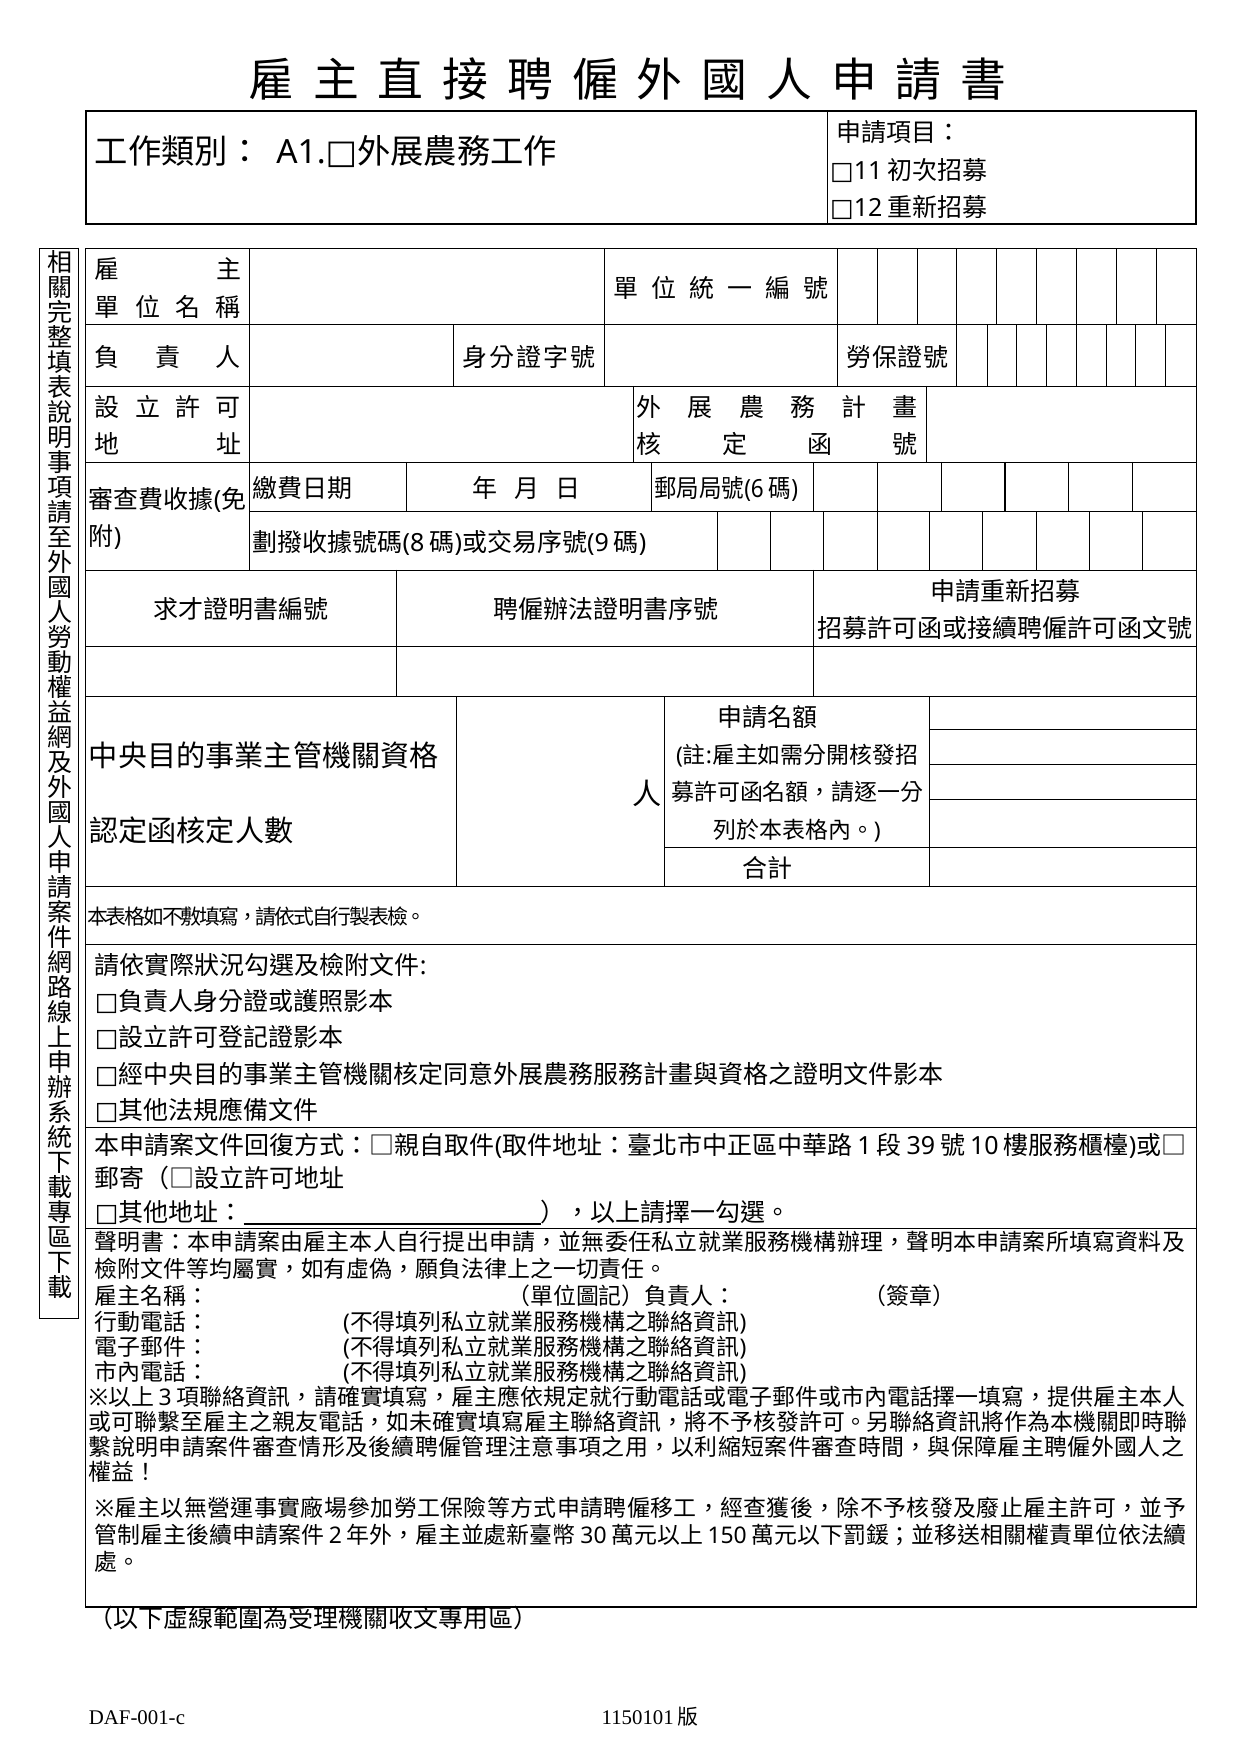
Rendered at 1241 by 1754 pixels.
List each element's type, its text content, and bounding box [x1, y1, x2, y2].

table_header [1117, 249, 1156, 324]
table_cell [1069, 463, 1132, 511]
table_cell [930, 512, 982, 569]
table_cell [397, 647, 813, 696]
table_cell [930, 697, 1196, 728]
table_cell [942, 463, 1004, 511]
table_cell [983, 512, 1036, 569]
table_cell 勞保證號 [838, 325, 956, 386]
table_cell 本表格如不敷填寫，請依式自行製表檢。 [86, 887, 1196, 944]
table_header 工作類別： A1.□外展農務工作 [87, 112, 827, 223]
table_cell 設立許可 地址 [86, 387, 249, 462]
table_header 單位統一編號 [605, 249, 837, 324]
table_cell [930, 848, 1196, 886]
table_cell [930, 730, 1196, 763]
text （以下虛線範圍為受理機關收文專用區） [89, 1608, 1167, 1632]
text 相關完整填表說明事項請至外國人勞動權益網及外國人申請案件網路線上申辦系統下載專區下載 [42, 249, 78, 1318]
table_cell [250, 325, 453, 386]
table_cell 郵局局號(6碼) [652, 463, 813, 511]
table_cell [1006, 463, 1068, 511]
table_cell 本申請案文件回復方式：□親自取件(取件地址：臺北市中正區中華路1段39號10樓服務櫃檯)或□郵寄（□設立許可地址 □其他地址： ），以上請擇一勾選。 [86, 1128, 1196, 1228]
table_cell 年 月 日 [407, 463, 651, 511]
table_cell [250, 387, 633, 462]
table_cell [1077, 325, 1106, 386]
table_cell 負責人 [86, 325, 249, 386]
table_cell [1047, 325, 1076, 386]
table_cell [1136, 325, 1165, 386]
table_cell 人 [457, 697, 664, 886]
table_header [250, 249, 604, 324]
table_header [838, 249, 877, 324]
table_cell 求才證明書編號 [86, 571, 396, 646]
table_header [1157, 249, 1196, 324]
subtitle 雇主直接聘僱外國人申請書 [248, 44, 1007, 110]
table_cell [930, 765, 1196, 799]
table_cell 合計 [665, 848, 929, 886]
table_cell [1017, 325, 1046, 386]
table_header 雇主 單位名稱 [86, 249, 249, 324]
table_cell [605, 325, 837, 386]
table_cell [824, 512, 877, 569]
table_header [1037, 249, 1076, 324]
table_cell 外展農務計畫 核定函號 [634, 387, 926, 462]
table_cell 聘僱辦法證明書序號 [397, 571, 813, 646]
table_cell [718, 512, 770, 569]
table_header 申請項目： □11初次招募 □12重新招募 [828, 112, 1195, 223]
table_cell [1133, 463, 1196, 511]
table_header [878, 249, 917, 324]
table_cell 聲明書：本申請案由雇主本人自行提出申請，並無委任私立就業服務機構辦理，聲明本申請案所填寫資料及檢附文件等均屬實，如有虛偽，願負法律上之一切責任。 雇主名稱： （單位圖記）負責人： （簽章） 行動電話： (不得填列私立就業服務機構之聯絡資訊) 電子郵件： (不得填列私立就業服務機構之聯絡資訊) 市內電話： (不得填列私立就業服務機構之聯絡資訊) ※以上3項聯絡資訊，請確實填寫，雇主應依規定就行動電話或電子郵件或市內電話擇一填寫，提供雇主本人或可聯繫至雇主之親友電話，如未確實填寫雇主聯絡資訊，將不予核發許可。另聯絡資訊將作為本機關即時聯繫說明申請案件審查情形及後續聘僱管理注意事項之用，以利縮短案件審查時間，與保障雇主聘僱外國人之權益！ ※雇主以無營運事實廠場參加勞工保險等方式申請聘僱移工，經查獲後，除不予核發及廢止雇主許可，並予管制雇主後續申請案件2年外，雇主並處新臺幣30萬元以上150萬元以下罰鍰；並移送相關權責單位依法續處。 [86, 1229, 1196, 1606]
table_cell [86, 647, 396, 696]
table_cell [878, 463, 941, 511]
table_cell [771, 512, 823, 569]
table_cell 申請重新招募 招募許可函或接續聘僱許可函文號 [814, 571, 1196, 646]
table_header [1077, 249, 1116, 324]
table_cell [1090, 512, 1142, 569]
table_cell [930, 800, 1196, 847]
table_cell [1037, 512, 1089, 569]
table_cell 請依實際狀況勾選及檢附文件: □負責人身分證或護照影本 □設立許可登記證影本 □經中央目的事業主管機關核定同意外展農務服務計畫與資格之證明文件影本 □其他法規應備文件 [86, 945, 1196, 1127]
table_cell [957, 325, 987, 386]
table_header [957, 249, 996, 324]
table_cell [814, 463, 877, 511]
table_header [997, 249, 1036, 324]
table_cell [1143, 512, 1196, 569]
table_cell 身分證字號 [454, 325, 604, 386]
table_cell [814, 647, 1196, 696]
table_header [918, 249, 956, 324]
table_cell 繳費日期 [250, 463, 406, 511]
table_cell [988, 325, 1016, 386]
table_cell [878, 512, 929, 569]
table_cell 劃撥收據號碼(8碼)或交易序號(9碼) [250, 512, 717, 569]
table_cell 申請名額 (註:雇主如需分開核發招募許可函名額，請逐一分列於本表格內。) [665, 697, 929, 847]
table_cell [1107, 325, 1135, 386]
table_cell 審查費收據(免附) [86, 463, 249, 569]
table_cell [1166, 325, 1196, 386]
table_cell 中央目的事業主管機關資格認定函核定人數 [86, 697, 456, 886]
table_cell [927, 387, 1196, 462]
